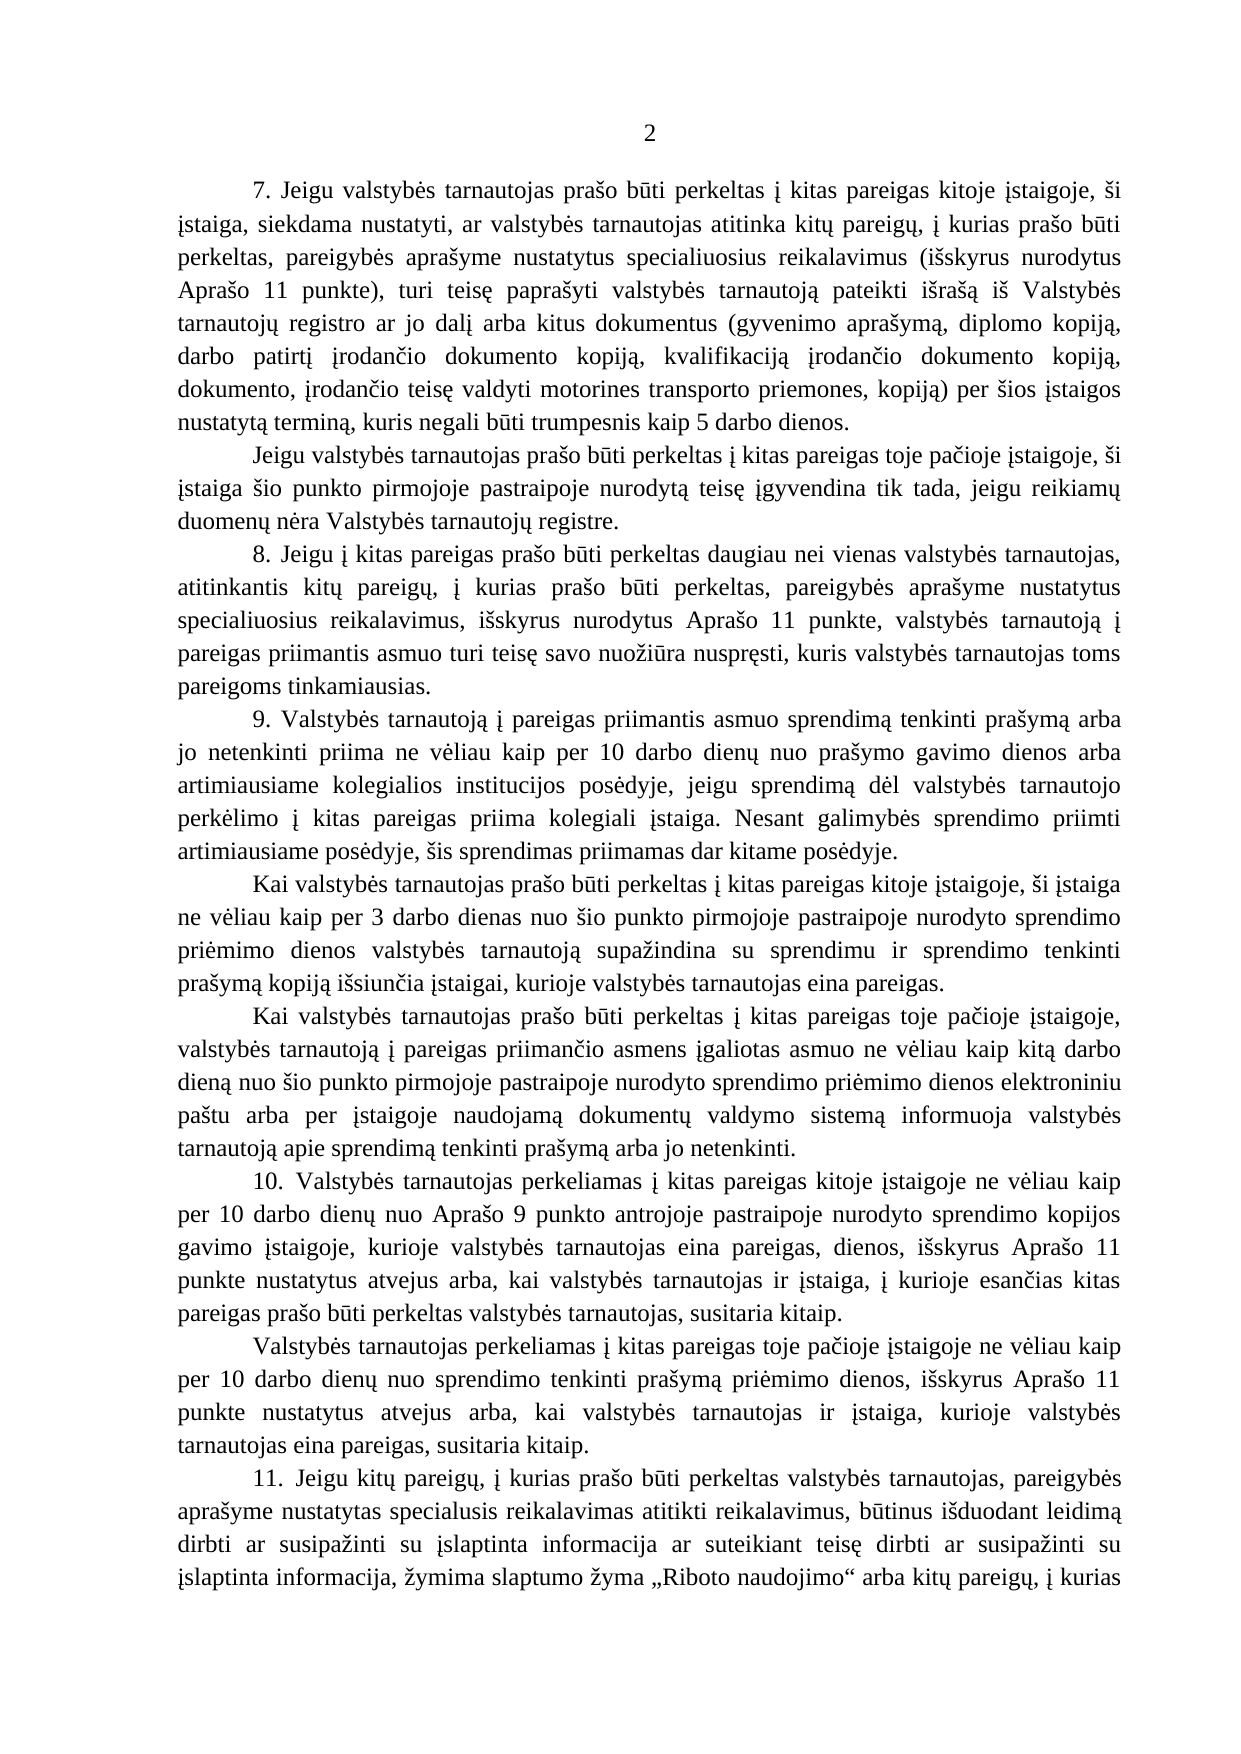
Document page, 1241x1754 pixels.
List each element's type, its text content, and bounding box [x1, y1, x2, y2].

text Jeigu valstybės tarnautojas prašo būti perkeltas į kitas pareigas toje pačioje įstaigoje, ši įstaiga šio punkto pirmojoje pastraipoje nurodytą teisę įgyvendina tik tada, jeigu reikiamų duomenų nėra Valstybės tarnautojų registre. [177, 440, 1122, 534]
text 10. Valstybės tarnautojas perkeliamas į kitas pareigas kitoje įstaigoje ne vėliau kaip per 10 darbo dienų nuo Aprašo 9 punkto antrojoje pastraipoje nurodyto sprendimo kopijos gavimo įstaigoje, kurioje valstybės tarnautojas eina pareigas, dienos, išskyrus Aprašo 11 punkte nustatytus atvejus arba, kai valstybės tarnautojas ir įstaiga, į kurioje esančias kitas pareigas prašo būti perkeltas valstybės tarnautojas, susitaria kitaip. [177, 1166, 1122, 1327]
text 8. Jeigu į kitas pareigas prašo būti perkeltas daugiau nei vienas valstybės tarnautojas, atitinkantis kitų pareigų, į kurias prašo būti perkeltas, pareigybės aprašyme nustatytus specialiuosius reikalavimus, išskyrus nurodytus Aprašo 11 punkte, valstybės tarnautoją į pareigas priimantis asmuo turi teisę savo nuožiūra nuspręsti, kuris valstybės tarnautojas toms pareigoms tinkamiausias. [177, 539, 1122, 700]
text 9. Valstybės tarnautoją į pareigas priimantis asmuo sprendimą tenkinti prašymą arba jo netenkinti priima ne vėliau kaip per 10 darbo dienų nuo prašymo gavimo dienos arba artimiausiame kolegialios institucijos posėdyje, jeigu sprendimą dėl valstybės tarnautojo perkėlimo į kitas pareigas priima kolegiali įstaiga. Nesant galimybės sprendimo priimti artimiausiame posėdyje, šis sprendimas priimamas dar kitame posėdyje. [177, 704, 1122, 865]
text 11. Jeigu kitų pareigų, į kurias prašo būti perkeltas valstybės tarnautojas, pareigybės aprašyme nustatytas specialusis reikalavimas atitikti reikalavimus, būtinus išduodant leidimą dirbti ar susipažinti su įslaptinta informacija ar suteikiant teisę dirbti ar susipažinti su įslaptinta informacija, žymima slaptumo žyma „Riboto naudojimo“ arba kitų pareigų, į kurias [177, 1463, 1122, 1591]
text Kai valstybės tarnautojas prašo būti perkeltas į kitas pareigas toje pačioje įstaigoje, valstybės tarnautoją į pareigas priimančio asmens įgaliotas asmuo ne vėliau kaip kitą darbo dieną nuo šio punkto pirmojoje pastraipoje nurodyto sprendimo priėmimo dienos elektroniniu paštu arba per įstaigoje naudojamą dokumentų valdymo sistemą informuoja valstybės tarnautoją apie sprendimą tenkinti prašymą arba jo netenkinti. [177, 1001, 1122, 1162]
text Valstybės tarnautojas perkeliamas į kitas pareigas toje pačioje įstaigoje ne vėliau kaip per 10 darbo dienų nuo sprendimo tenkinti prašymą priėmimo dienos, išskyrus Aprašo 11 punkte nustatytus atvejus arba, kai valstybės tarnautojas ir įstaiga, kurioje valstybės tarnautojas eina pareigas, susitaria kitaip. [177, 1331, 1122, 1459]
text 7. Jeigu valstybės tarnautojas prašo būti perkeltas į kitas pareigas kitoje įstaigoje, ši įstaiga, siekdama nustatyti, ar valstybės tarnautojas atitinka kitų pareigų, į kurias prašo būti perkeltas, pareigybės aprašyme nustatytus specialiuosius reikalavimus (išskyrus nurodytus Aprašo 11 punkte), turi teisę paprašyti valstybės tarnautoją pateikti išrašą iš Valstybės tarnautojų registro ar jo dalį arba kitus dokumentus (gyvenimo aprašymą, diplomo kopiją, darbo patirtį įrodančio dokumento kopiją, kvalifikaciją įrodančio dokumento kopiją, dokumento, įrodančio teisę valdyti motorines transporto priemones, kopiją) per šios įstaigos nustatytą terminą, kuris negali būti trumpesnis kaip 5 darbo dienos. [177, 176, 1122, 436]
text Kai valstybės tarnautojas prašo būti perkeltas į kitas pareigas kitoje įstaigoje, ši įstaiga ne vėliau kaip per 3 darbo dienas nuo šio punkto pirmojoje pastraipoje nurodyto sprendimo priėmimo dienos valstybės tarnautoją supažindina su sprendimu ir sprendimo tenkinti prašymą kopiją išsiunčia įstaigai, kurioje valstybės tarnautojas eina pareigas. [177, 869, 1122, 997]
